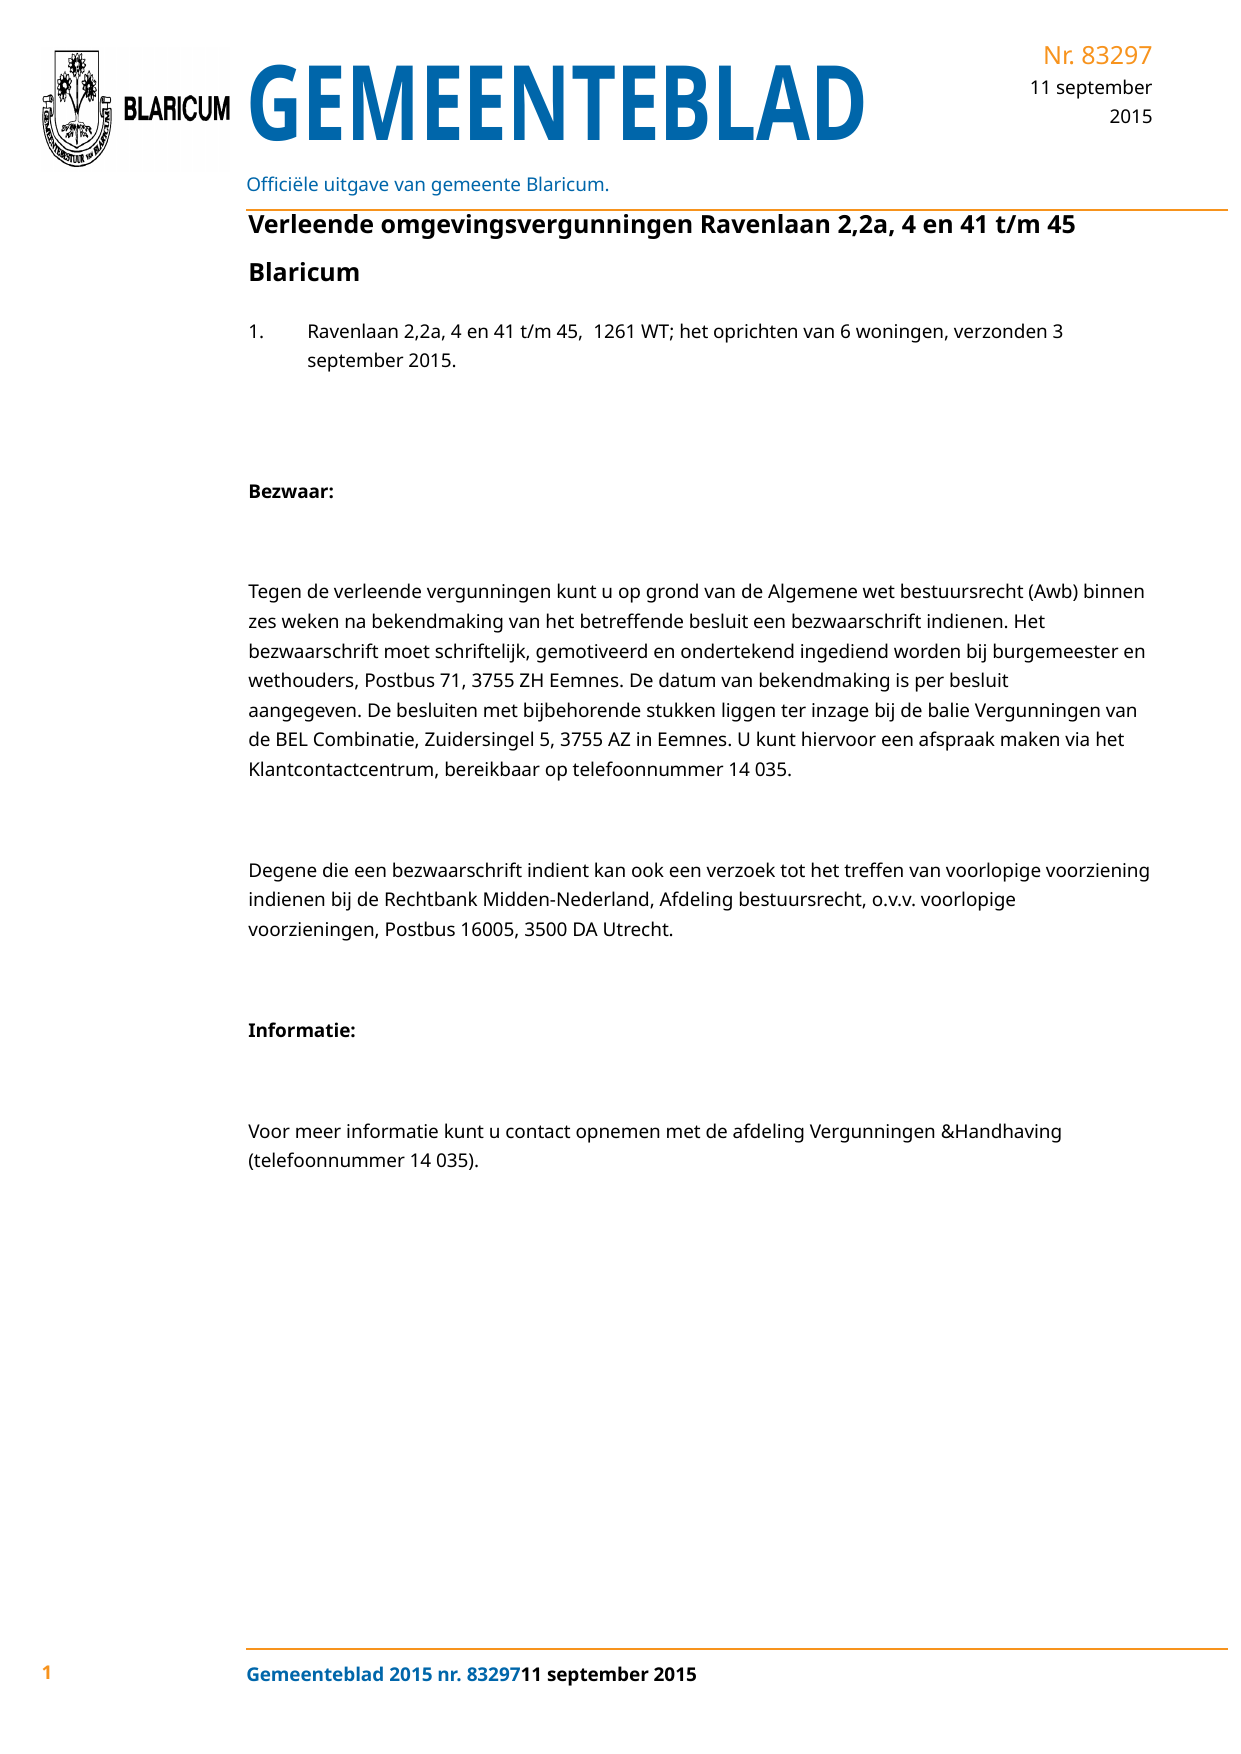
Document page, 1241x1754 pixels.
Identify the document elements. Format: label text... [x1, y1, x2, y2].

text Informatie: [248, 1017, 1152, 1043]
text Tegen de verleende vergunningen kunt u op grond van de Algemene wet bestuursrecht (Awb) binnen zes weken na bekendmaking van het betreffende besluit een bezwaarschrift indienen. Het bezwaarschrift moet schriftelijk, gemotiveerd en ondertekend ingediend worden bij burgemeester en wethouders, Postbus 71, 3755 ZH Eemnes. De datum van bekendmaking is per besluit aangegeven. De besluiten met bijbehorende stukken liggen ter inzage bij de balie Vergunningen van de BEL Combinatie, Zuidersingel 5, 3755 AZ in Eemnes. U kunt hiervoor een afspraak maken via het Klantcontactcentrum, bereikbaar op telefoonnummer 14 035. [248, 579, 1152, 782]
text Verleende omgevingsvergunningen Ravenlaan 2,2a, 4 en 41 t/m 45 Blaricum [248, 211, 1152, 288]
text Bezwaar: [248, 478, 1152, 504]
text Voor meer informatie kunt u contact opnemen met de afdeling Vergunningen &Handhaving (telefoonnummer 14 035). [248, 1118, 1152, 1173]
list Ravenlaan 2,2a, 4 en 41 t/m 45, 1261 WT; het oprichten van 6 woningen, verzonden 3 september 2015. [248, 318, 1152, 373]
text Degene die een bezwaarschrift indient kan ook een verzoek tot het treffen van voorlopige voorziening indienen bij de Rechtbank Midden-Nederland, Afdeling bestuursrecht, o.v.v. voorlopige voorzieningen, Postbus 16005, 3500 DA Utrecht. [248, 857, 1152, 942]
picture [41, 47, 231, 172]
